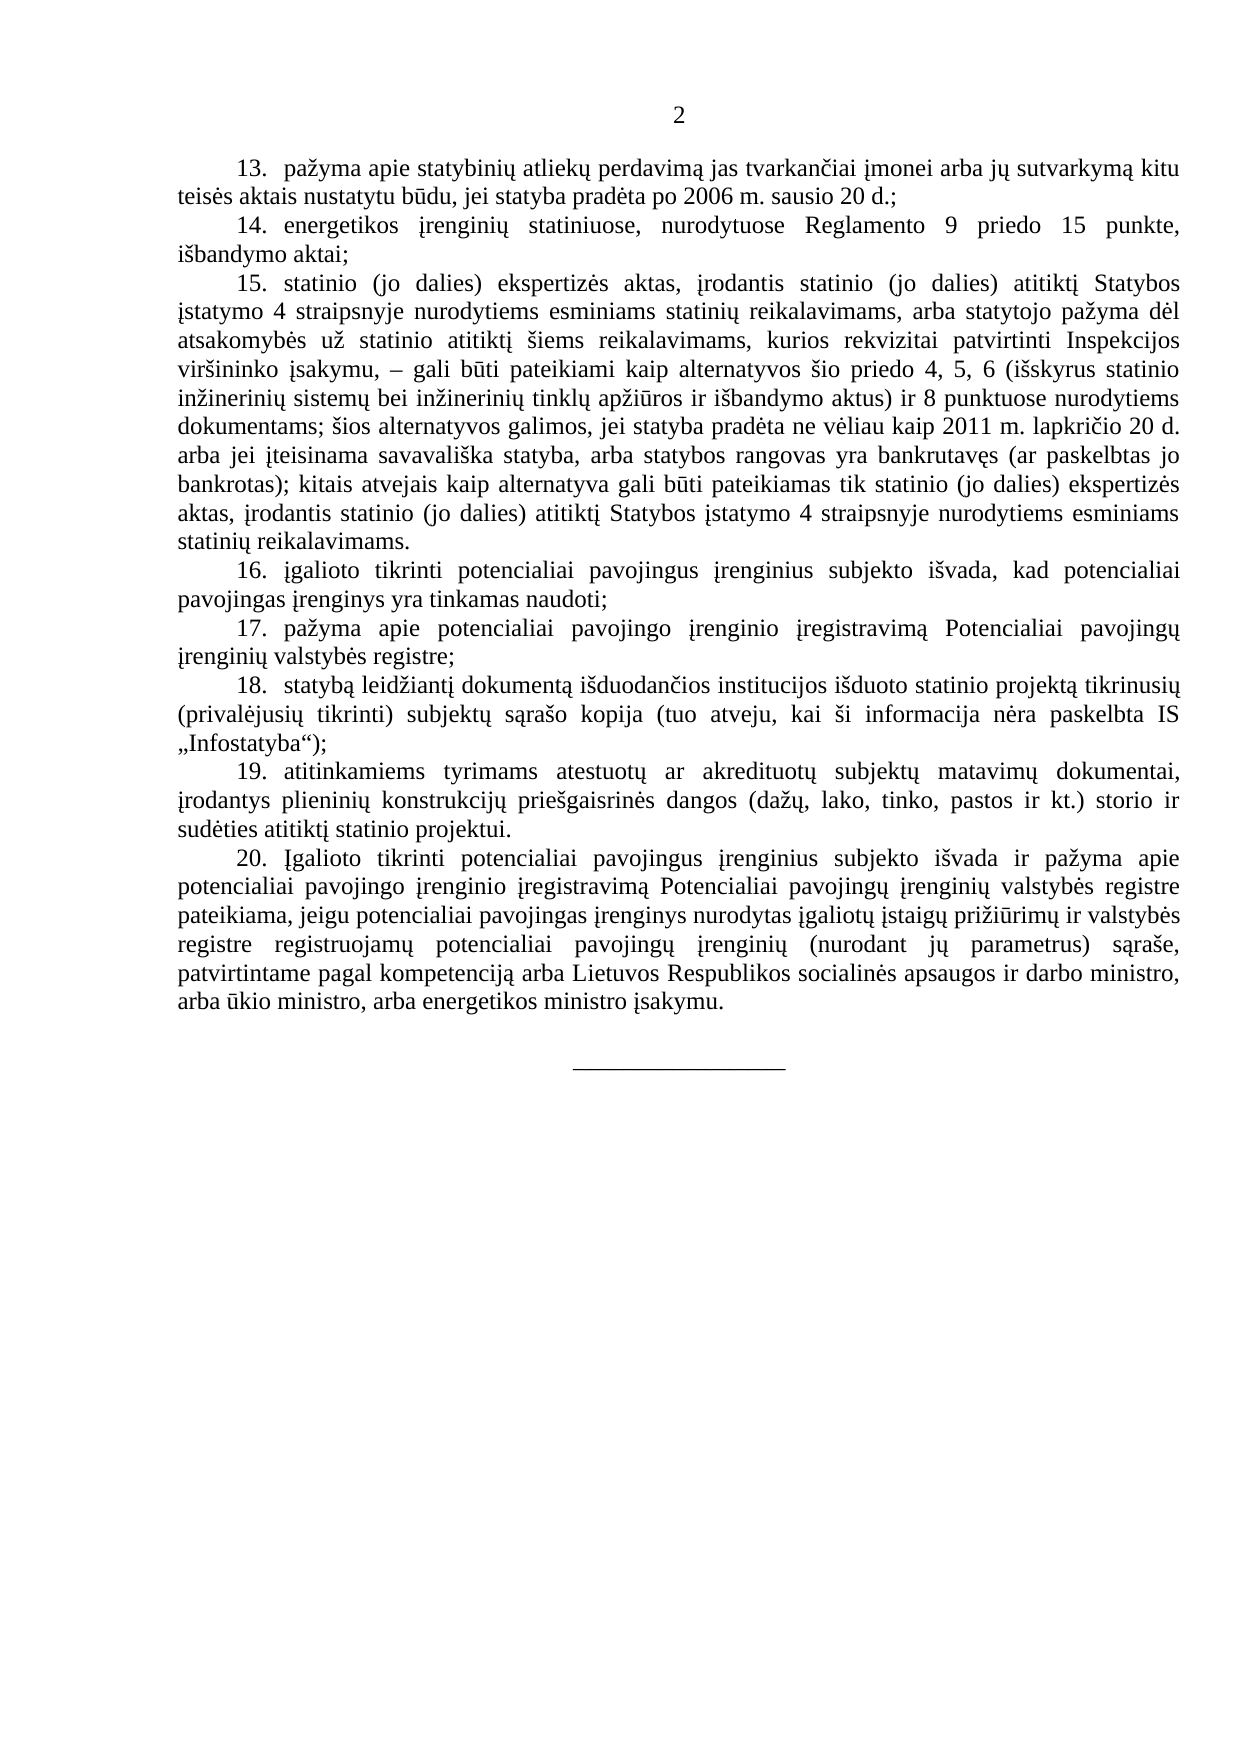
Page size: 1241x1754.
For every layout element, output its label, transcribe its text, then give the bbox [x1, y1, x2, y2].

text _________________ [177, 1044, 1181, 1073]
text 19. atitinkamiems tyrimams atestuotų ar akredituotų subjektų matavimų dokumentai, įrodantys plieninių konstrukcijų priešgaisrinės dangos (dažų, lako, tinko, pastos ir kt.) storio ir sudėties atitiktį statinio projektui. [177, 756, 1181, 843]
text 14. energetikos įrenginių statiniuose, nurodytuose Reglamento 9 priedo 15 punkte, išbandymo aktai; [177, 210, 1181, 268]
text 20. Įgalioto tikrinti potencialiai pavojingus įrenginius subjekto išvada ir pažyma apie potencialiai pavojingo įrenginio įregistravimą Potencialiai pavojingų įrenginių valstybės registre pateikiama, jeigu potencialiai pavojingas įrenginys nurodytas įgaliotų įstaigų prižiūrimų ir valstybės registre registruojamų potencialiai pavojingų įrenginių (nurodant jų parametrus) sąraše, patvirtintame pagal kompetenciją arba Lietuvos Respublikos socialinės apsaugos ir darbo ministro, arba ūkio ministro, arba energetikos ministro įsakymu. [177, 843, 1181, 1015]
text 13. pažyma apie statybinių atliekų perdavimą jas tvarkančiai įmonei arba jų sutvarkymą kitu teisės aktais nustatytu būdu, jei statyba pradėta po 2006 m. sausio 20 d.; [177, 153, 1181, 210]
text 17. pažyma apie potencialiai pavojingo įrenginio įregistravimą Potencialiai pavojingų įrenginių valstybės registre; [177, 613, 1181, 670]
text 16. įgalioto tikrinti potencialiai pavojingus įrenginius subjekto išvada, kad potencialiai pavojingas įrenginys yra tinkamas naudoti; [177, 555, 1181, 613]
text 18. statybą leidžiantį dokumentą išduodančios institucijos išduoto statinio projektą tikrinusių (privalėjusių tikrinti) subjektų sąrašo kopija (tuo atveju, kai ši informacija nėra paskelbta IS „Infostatyba“); [177, 670, 1181, 756]
text 15. statinio (jo dalies) ekspertizės aktas, įrodantis statinio (jo dalies) atitiktį Statybos įstatymo 4 straipsnyje nurodytiems esminiams statinių reikalavimams, arba statytojo pažyma dėl atsakomybės už statinio atitiktį šiems reikalavimams, kurios rekvizitai patvirtinti Inspekcijos viršininko įsakymu, – gali būti pateikiami kaip alternatyvos šio priedo 4, 5, 6 (išskyrus statinio inžinerinių sistemų bei inžinerinių tinklų apžiūros ir išbandymo aktus) ir 8 punktuose nurodytiems dokumentams; šios alternatyvos galimos, jei statyba pradėta ne vėliau kaip 2011 m. lapkričio 20 d. arba jei įteisinama savavališka statyba, arba statybos rangovas yra bankrutavęs (ar paskelbtas jo bankrotas); kitais atvejais kaip alternatyva gali būti pateikiamas tik statinio (jo dalies) ekspertizės aktas, įrodantis statinio (jo dalies) atitiktį Statybos įstatymo 4 straipsnyje nurodytiems esminiams statinių reikalavimams. [177, 268, 1181, 555]
